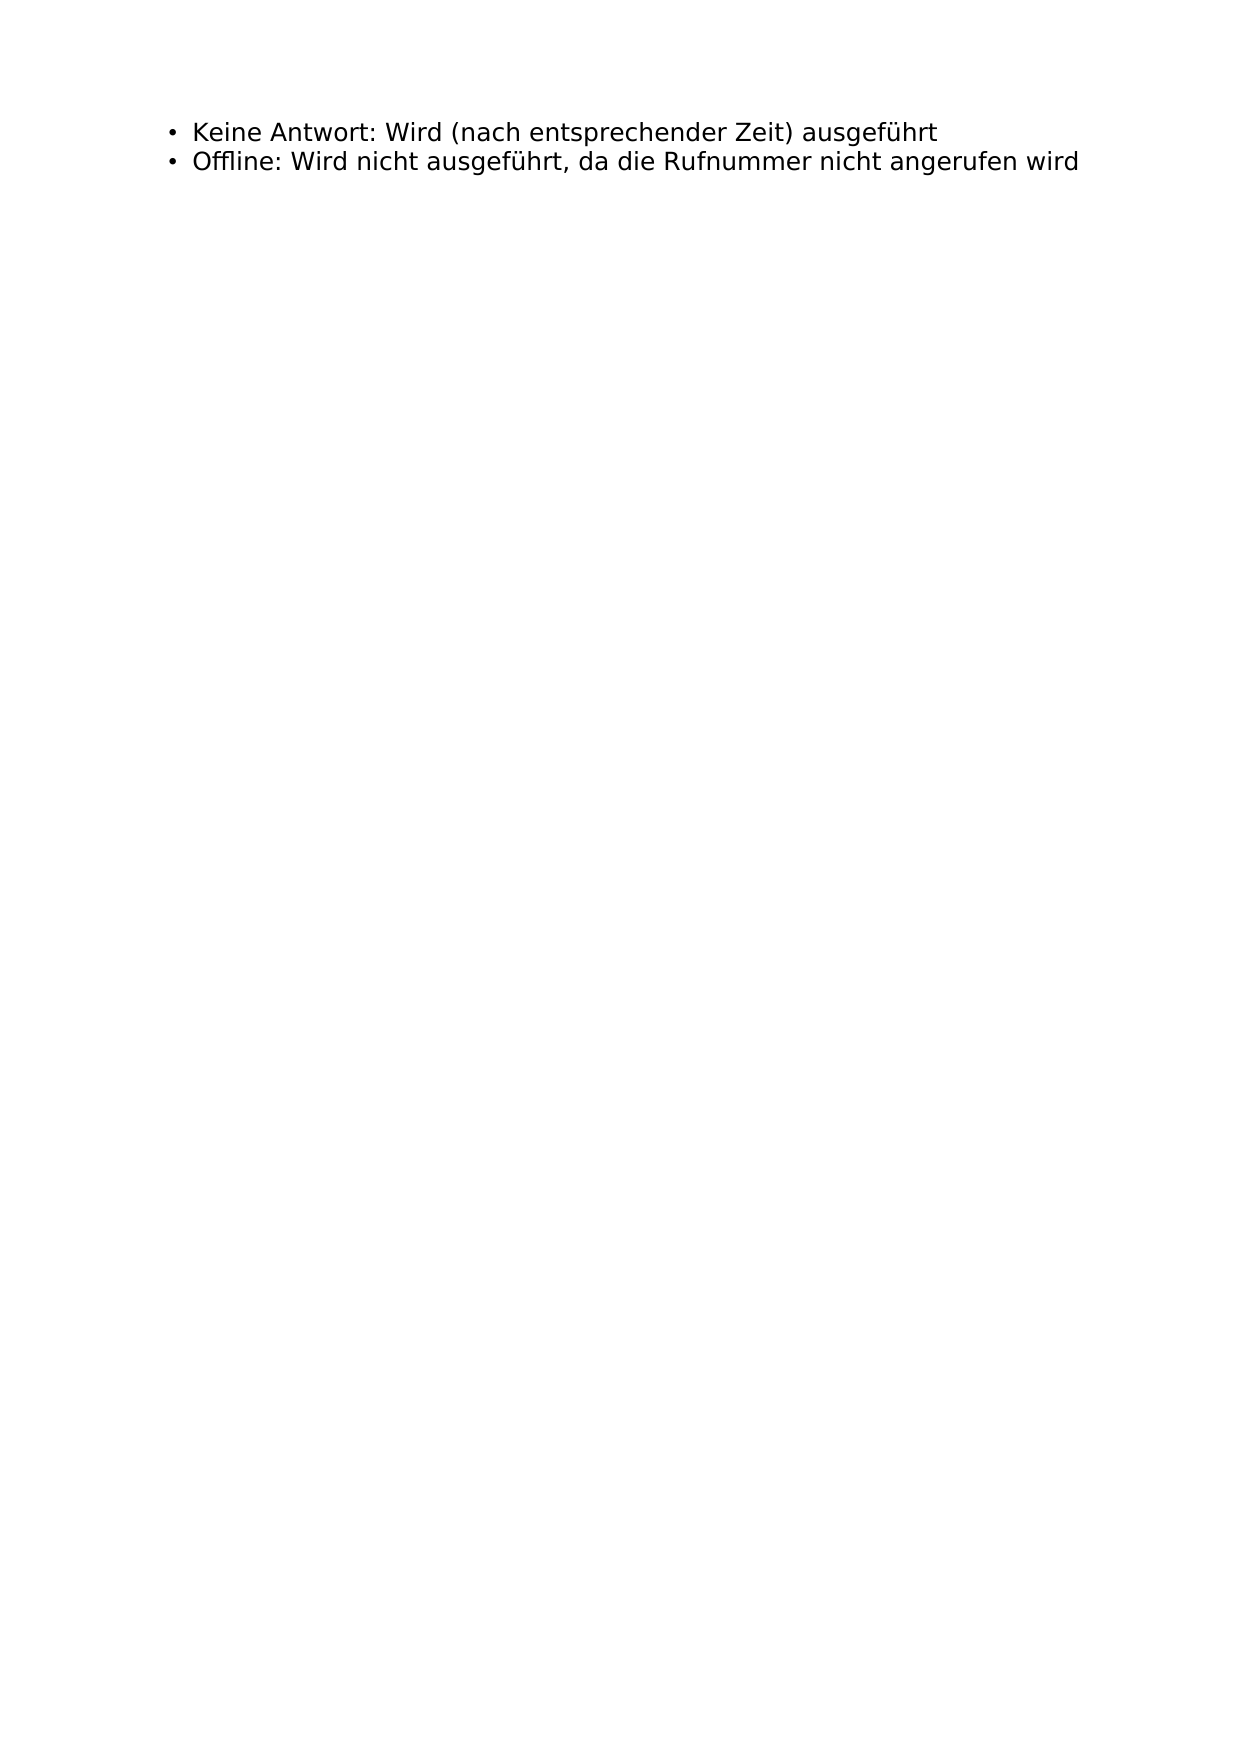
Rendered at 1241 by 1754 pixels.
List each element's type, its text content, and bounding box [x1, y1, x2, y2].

list Offline: Wird nicht ausgeführt, da die Rufnummer nicht angerufen wird [177, 147, 1122, 176]
list Keine Antwort: Wird (nach entsprechender Zeit) ausgeführt [177, 118, 1122, 147]
